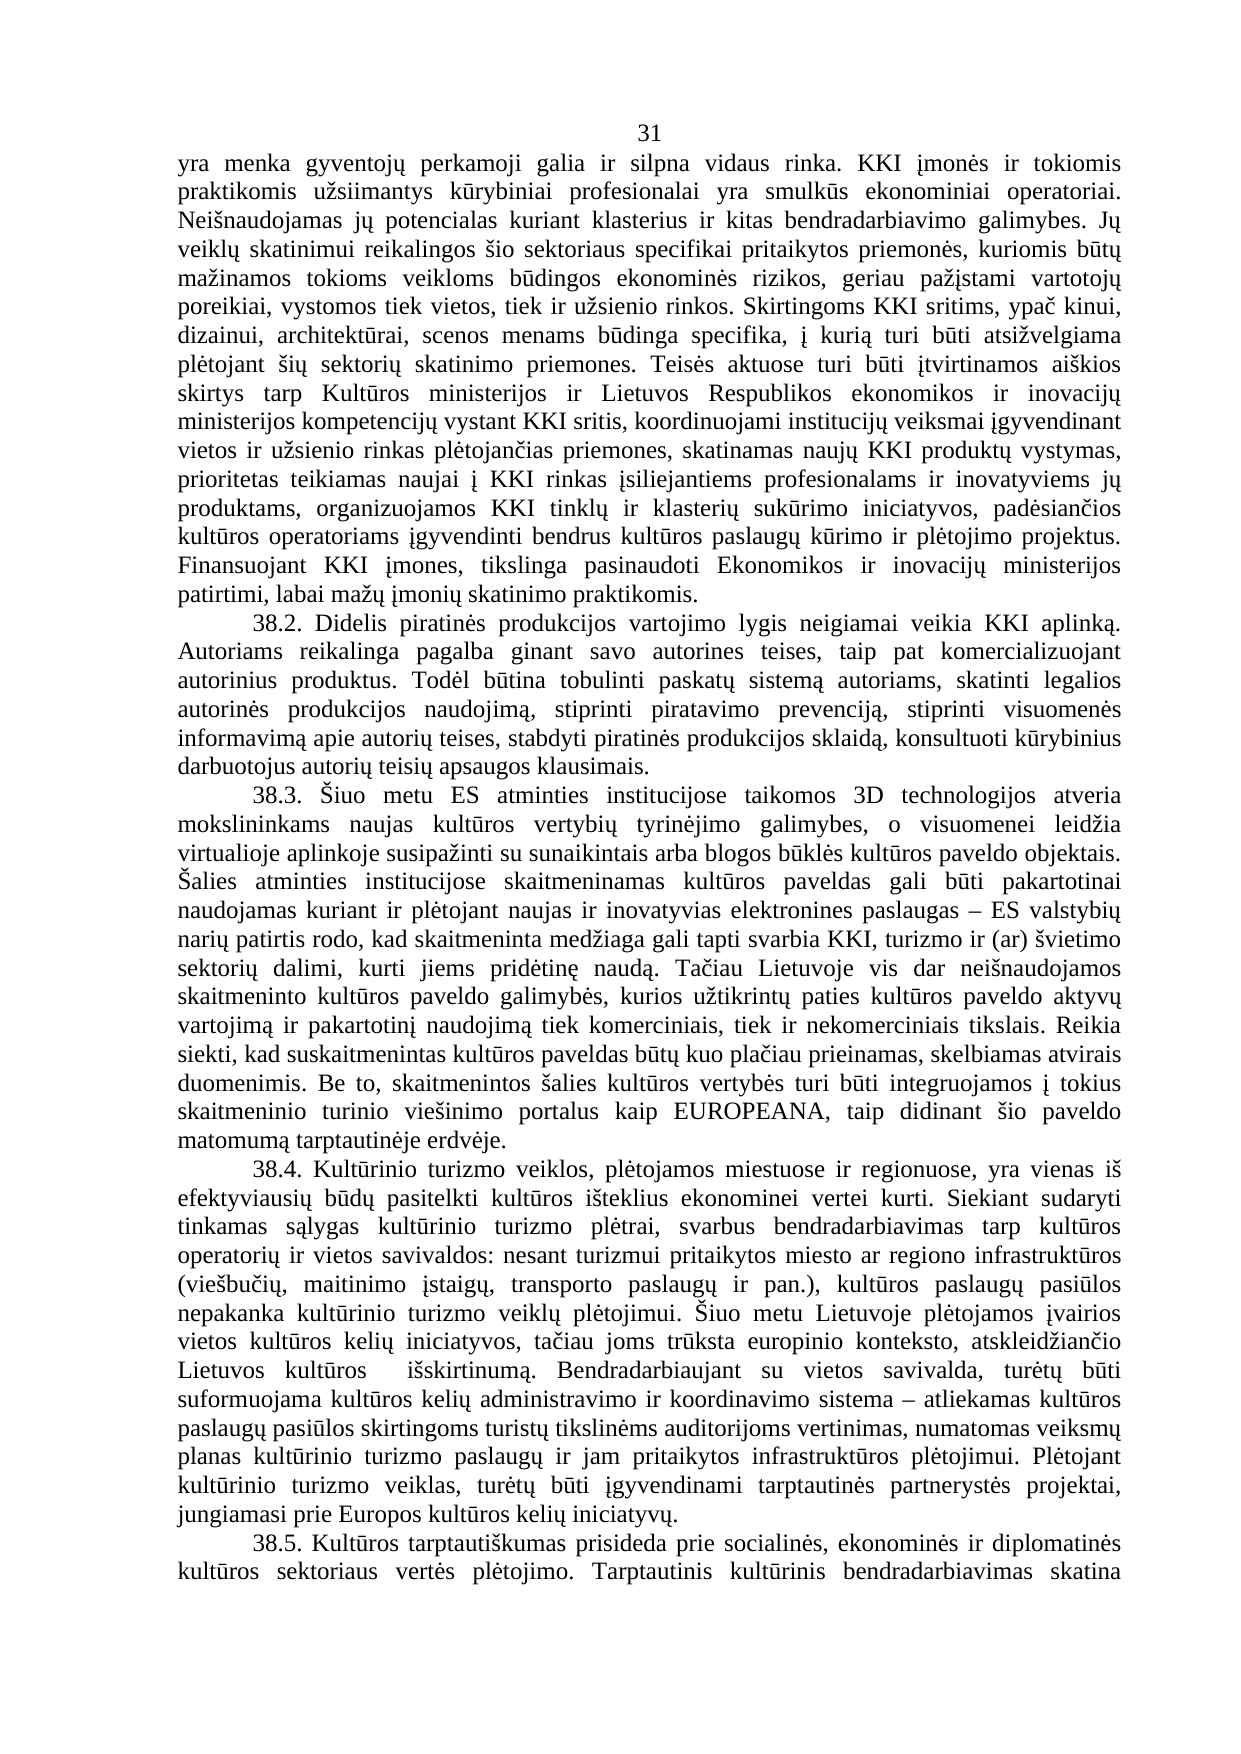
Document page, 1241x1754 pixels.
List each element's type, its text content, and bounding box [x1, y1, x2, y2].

text 38.2. Didelis piratinės produkcijos vartojimo lygis neigiamai veikia KKI aplinką. Autoriams reikalinga pagalba ginant savo autorines teises, taip pat komercializuojant autorinius produktus. Todėl būtina tobulinti paskatų sistemą autoriams, skatinti legalios autorinės produkcijos naudojimą, stiprinti piratavimo prevenciją, stiprinti visuomenės informavimą apie autorių teises, stabdyti piratinės produkcijos sklaidą, konsultuoti kūrybinius darbuotojus autorių teisių apsaugos klausimais. [177, 608, 1122, 780]
text yra menka gyventojų perkamoji galia ir silpna vidaus rinka. KKI įmonės ir tokiomis praktikomis užsiimantys kūrybiniai profesionalai yra smulkūs ekonominiai operatoriai. Neišnaudojamas jų potencialas kuriant klasterius ir kitas bendradarbiavimo galimybes. Jų veiklų skatinimui reikalingos šio sektoriaus specifikai pritaikytos priemonės, kuriomis būtų mažinamos tokioms veikloms būdingos ekonominės rizikos, geriau pažįstami vartotojų poreikiai, vystomos tiek vietos, tiek ir užsienio rinkos. Skirtingoms KKI sritims, ypač kinui, dizainui, architektūrai, scenos menams būdinga specifika, į kurią turi būti atsižvelgiama plėtojant šių sektorių skatinimo priemones. Teisės aktuose turi būti įtvirtinamos aiškios skirtys tarp Kultūros ministerijos ir Lietuvos Respublikos ekonomikos ir inovacijų ministerijos kompetencijų vystant KKI sritis, koordinuojami institucijų veiksmai įgyvendinant vietos ir užsienio rinkas plėtojančias priemones, skatinamas naujų KKI produktų vystymas, prioritetas teikiamas naujai į KKI rinkas įsiliejantiems profesionalams ir inovatyviems jų produktams, organizuojamos KKI tinklų ir klasterių sukūrimo iniciatyvos, padėsiančios kultūros operatoriams įgyvendinti bendrus kultūros paslaugų kūrimo ir plėtojimo projektus. Finansuojant KKI įmones, tikslinga pasinaudoti Ekonomikos ir inovacijų ministerijos patirtimi, labai mažų įmonių skatinimo praktikomis. [177, 148, 1122, 608]
text 38.3. Šiuo metu ES atminties institucijose taikomos 3D technologijos atveria mokslininkams naujas kultūros vertybių tyrinėjimo galimybes, o visuomenei leidžia virtualioje aplinkoje susipažinti su sunaikintais arba blogos būklės kultūros paveldo objektais. Šalies atminties institucijose skaitmeninamas kultūros paveldas gali būti pakartotinai naudojamas kuriant ir plėtojant naujas ir inovatyvias elektronines paslaugas – ES valstybių narių patirtis rodo, kad skaitmeninta medžiaga gali tapti svarbia KKI, turizmo ir (ar) švietimo sektorių dalimi, kurti jiems pridėtinę naudą. Tačiau Lietuvoje vis dar neišnaudojamos skaitmeninto kultūros paveldo galimybės, kurios užtikrintų paties kultūros paveldo aktyvų vartojimą ir pakartotinį naudojimą tiek komerciniais, tiek ir nekomerciniais tikslais. Reikia siekti, kad suskaitmenintas kultūros paveldas būtų kuo plačiau prieinamas, skelbiamas atvirais duomenimis. Be to, skaitmenintos šalies kultūros vertybės turi būti integruojamos į tokius skaitmeninio turinio viešinimo portalus kaip EUROPEANA, taip didinant šio paveldo matomumą tarptautinėje erdvėje. [177, 780, 1122, 1154]
text 38.5. Kultūros tarptautiškumas prisideda prie socialinės, ekonominės ir diplomatinės kultūros sektoriaus vertės plėtojimo. Tarptautinis kultūrinis bendradarbiavimas skatina [177, 1528, 1122, 1585]
text 38.4. Kultūrinio turizmo veiklos, plėtojamos miestuose ir regionuose, yra vienas iš efektyviausių būdų pasitelkti kultūros išteklius ekonominei vertei kurti. Siekiant sudaryti tinkamas sąlygas kultūrinio turizmo plėtrai, svarbus bendradarbiavimas tarp kultūros operatorių ir vietos savivaldos: nesant turizmui pritaikytos miesto ar regiono infrastruktūros (viešbučių, maitinimo įstaigų, transporto paslaugų ir pan.), kultūros paslaugų pasiūlos nepakanka kultūrinio turizmo veiklų plėtojimui. Šiuo metu Lietuvoje plėtojamos įvairios vietos kultūros kelių iniciatyvos, tačiau joms trūksta europinio konteksto, atskleidžiančio Lietuvos kultūros išskirtinumą. Bendradarbiaujant su vietos savivalda, turėtų būti suformuojama kultūros kelių administravimo ir koordinavimo sistema – atliekamas kultūros paslaugų pasiūlos skirtingoms turistų tikslinėms auditorijoms vertinimas, numatomas veiksmų planas kultūrinio turizmo paslaugų ir jam pritaikytos infrastruktūros plėtojimui. Plėtojant kultūrinio turizmo veiklas, turėtų būti įgyvendinami tarptautinės partnerystės projektai, jungiamasi prie Europos kultūros kelių iniciatyvų. [177, 1154, 1122, 1528]
